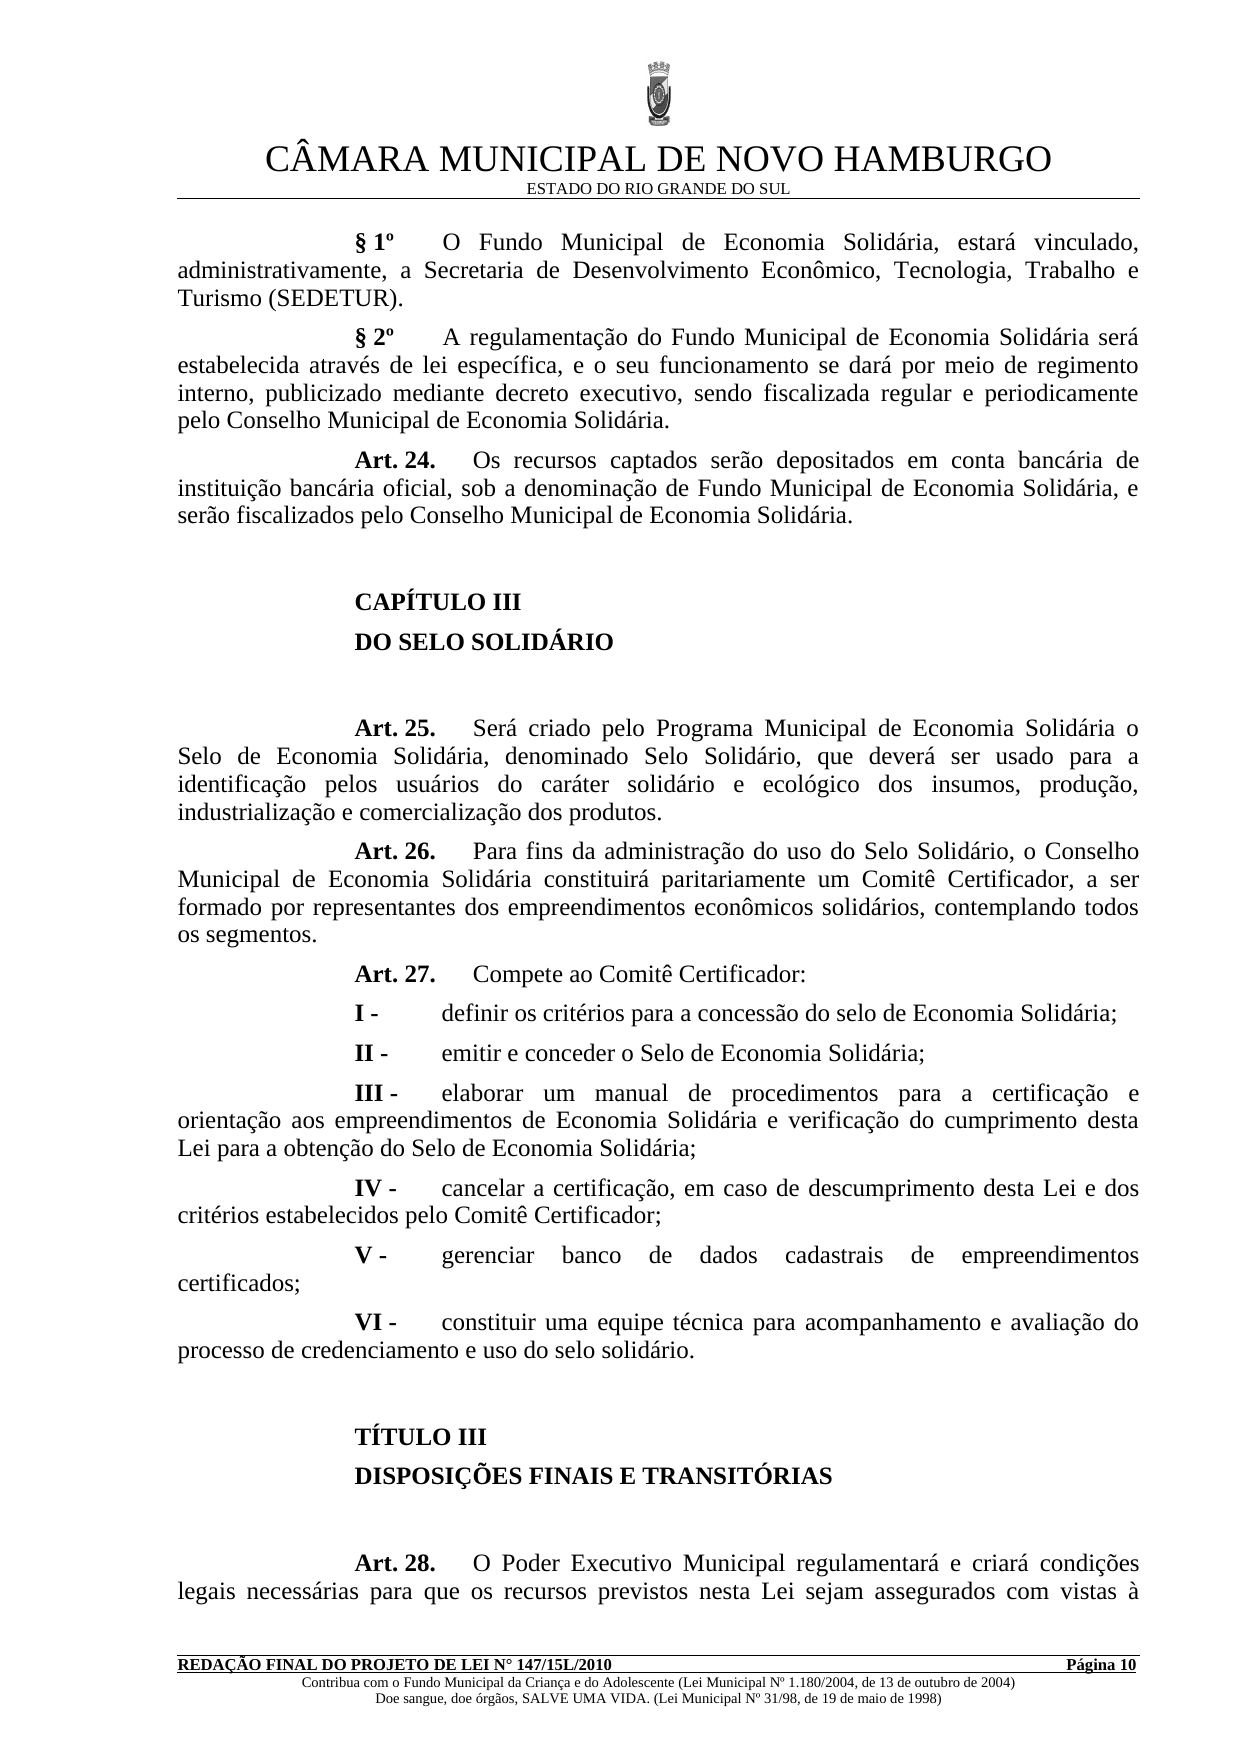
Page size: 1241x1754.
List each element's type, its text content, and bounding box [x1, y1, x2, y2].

text DISPOSIÇÕES FINAIS E TRANSITÓRIAS [354, 1462, 1140, 1490]
text Art. 28. O Poder Executivo Municipal regulamentará e criará condições legais necessárias para que os recursos previstos nesta Lei sejam assegurados com vistas à [177, 1549, 1140, 1604]
text Art. 24. Os recursos captados serão depositados em conta bancária de instituição bancária oficial, sob a denominação de Fundo Municipal de Economia Solidária, e serão fiscalizados pelo Conselho Municipal de Economia Solidária. [177, 446, 1140, 529]
text Art. 26. Para fins da administração do uso do Selo Solidário, o Conselho Municipal de Economia Solidária constituirá paritariamente um Comitê Certificador, a ser formado por representantes dos empreendimentos econômicos solidários, contemplando todos os segmentos. [177, 837, 1140, 948]
text DO SELO SOLIDÁRIO [354, 628, 1140, 656]
text V - gerenciar banco de dados cadastrais de empreendimentos certificados; [177, 1241, 1140, 1296]
text Art. 27. Compete ao Comitê Certificador: [177, 960, 1140, 988]
text VI - constituir uma equipe técnica para acompanhamento e avaliação do processo de credenciamento e uso do selo solidário. [177, 1308, 1140, 1364]
text IV - cancelar a certificação, em caso de descumprimento desta Lei e dos critérios estabelecidos pelo Comitê Certificador; [177, 1174, 1140, 1229]
text § 2º A regulamentação do Fundo Municipal de Economia Solidária será estabelecida através de lei específica, e o seu funcionamento se dará por meio de regimento interno, publicizado mediante decreto executivo, sendo fiscalizada regular e periodicamente pelo Conselho Municipal de Economia Solidária. [177, 323, 1140, 434]
text CAPÍTULO III [354, 588, 1140, 616]
text TÍTULO III [354, 1423, 1140, 1451]
text I - definir os critérios para a concessão do selo de Economia Solidária; [177, 999, 1140, 1027]
text § 1º O Fundo Municipal de Economia Solidária, estará vinculado, administrativamente, a Secretaria de Desenvolvimento Econômico, Tecnologia, Trabalho e Turismo (SEDETUR). [177, 228, 1140, 311]
text III - elaborar um manual de procedimentos para a certificação e orientação aos empreendimentos de Economia Solidária e verificação do cumprimento desta Lei para a obtenção do Selo de Economia Solidária; [177, 1079, 1140, 1162]
text Art. 25. Será criado pelo Programa Municipal de Economia Solidária o Selo de Economia Solidária, denominado Selo Solidário, que deverá ser usado para a identificação pelos usuários do caráter solidário e ecológico dos insumos, produção, industrialização e comercialização dos produtos. [177, 714, 1140, 825]
text II - emitir e conceder o Selo de Economia Solidária; [177, 1039, 1140, 1067]
